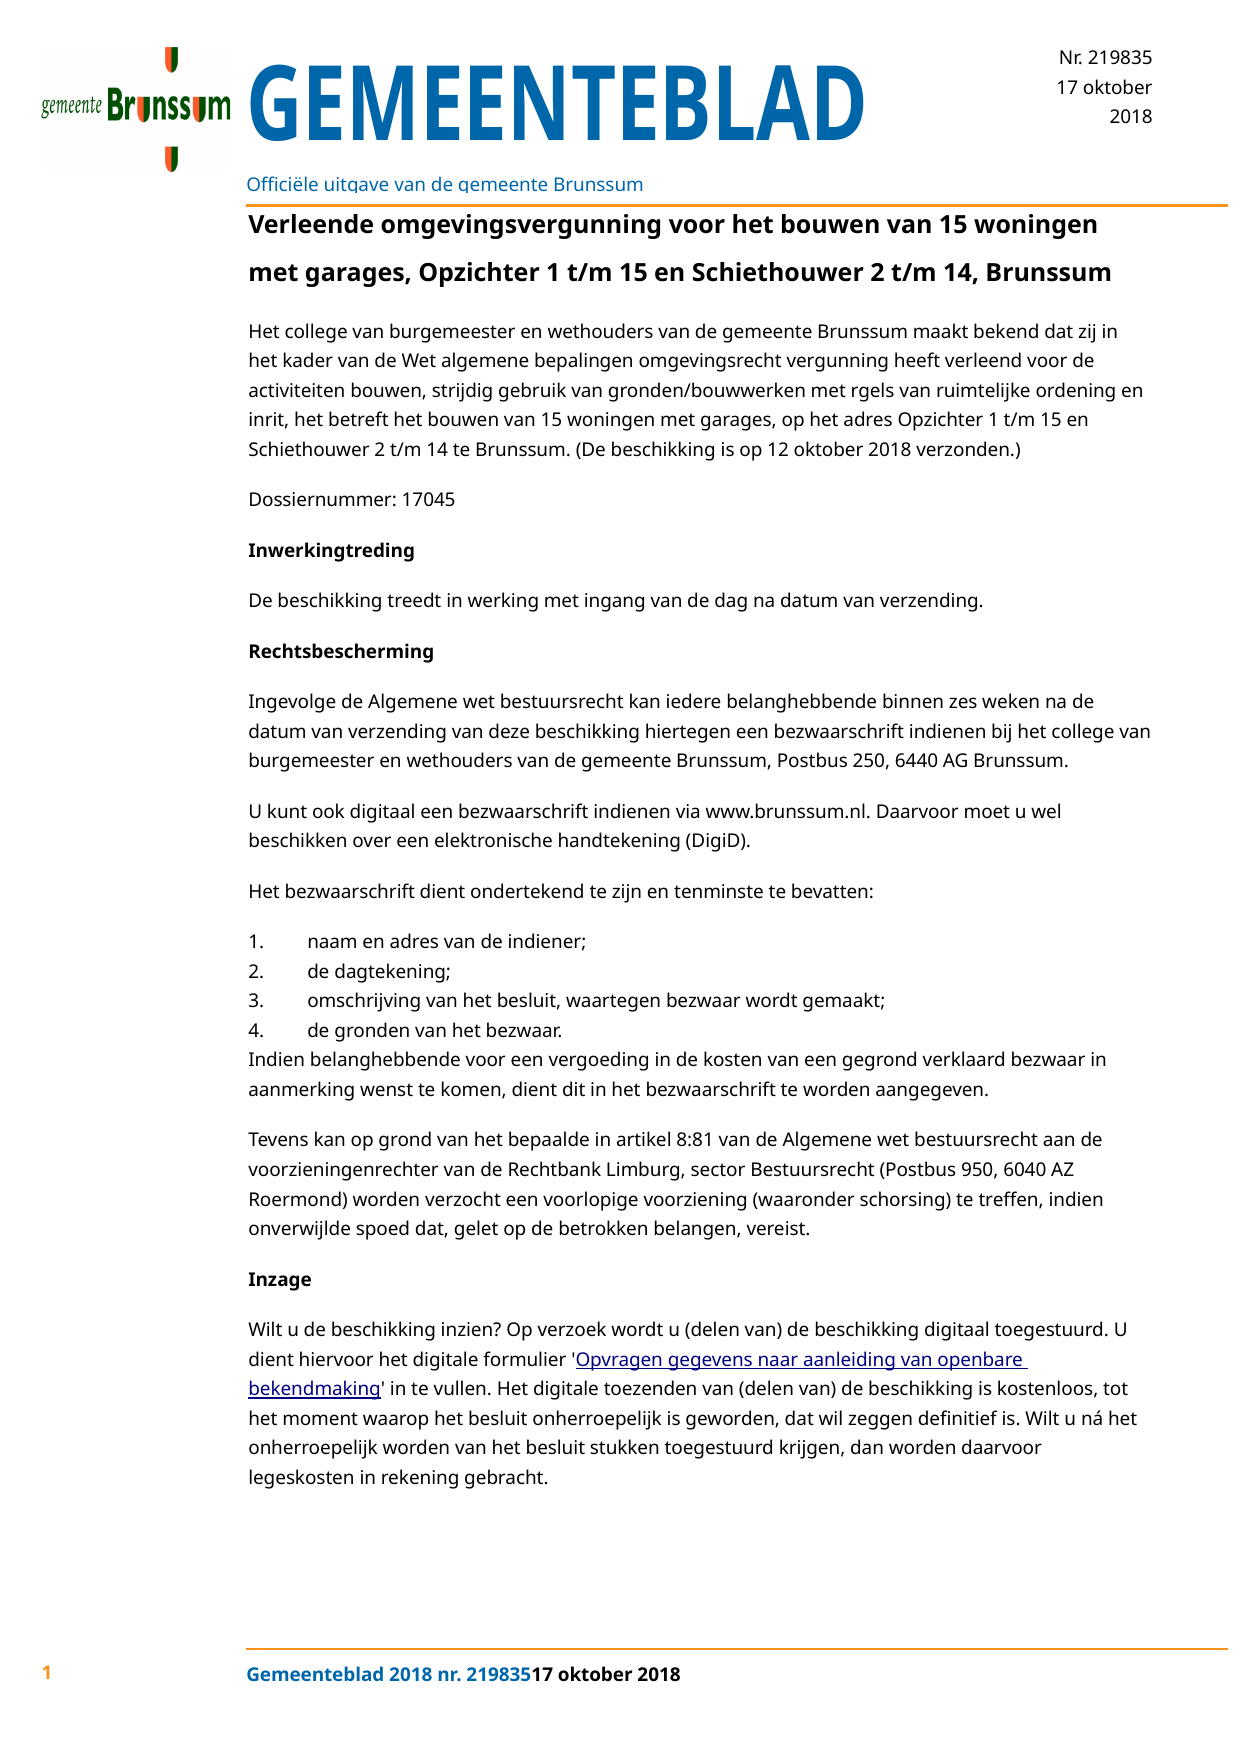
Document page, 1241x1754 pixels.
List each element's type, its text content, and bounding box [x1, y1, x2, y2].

list omschrijving van het besluit, waartegen bezwaar wordt gemaakt; [248, 987, 1152, 1013]
text De beschikking treedt in werking met ingang van de dag na datum van verzending. [248, 587, 1152, 613]
text Het bezwaarschrift dient ondertekend te zijn en tenminste te bevatten: [248, 878, 1152, 904]
text Inwerkingtreding [248, 537, 1152, 563]
text Inzage [248, 1266, 1152, 1292]
text Het college van burgemeester en wethouders van de gemeente Brunssum maakt bekend dat zij in het kader van de Wet algemene bepalingen omgevingsrecht vergunning heeft verleend voor de activiteiten bouwen, strijdig gebruik van gronden/bouwwerken met rgels van ruimtelijke ordening en inrit, het betreft het bouwen van 15 woningen met garages, op het adres Opzichter 1 t/m 15 en Schiethouwer 2 t/m 14 te Brunssum. (De beschikking is op 12 oktober 2018 verzonden.) [248, 318, 1152, 462]
text Tevens kan op grond van het bepaalde in artikel 8:81 van de Algemene wet bestuursrecht aan de voorzieningenrechter van de Rechtbank Limburg, sector Bestuursrecht (Postbus 950, 6040 AZ Roermond) worden verzocht een voorlopige voorziening (waaronder schorsing) te treffen, indien onverwijlde spoed dat, gelet op de betrokken belangen, vereist. [248, 1127, 1152, 1241]
list de gronden van het bezwaar. [248, 1017, 1152, 1043]
text Verleende omgevingsvergunning voor het bouwen van 15 woningen met garages, Opzichter 1 t/m 15 en Schiethouwer 2 t/m 14, Brunssum [248, 207, 1152, 288]
text U kunt ook digitaal een bezwaarschrift indienen via www.brunssum.nl. Daarvoor moet u wel beschikken over een elektronische handtekening (DigiD). [248, 798, 1152, 853]
text Wilt u de beschikking inzien? Op verzoek wordt u (delen van) de beschikking digitaal toegestuurd. U dient hiervoor het digitale formulier 'Opvragen gegevens naar aanleiding van openbare bekendmaking' in te vullen. Het digitale toezenden van (delen van) de beschikking is kostenloos, tot het moment waarop het besluit onherroepelijk is geworden, dat wil zeggen definitief is. Wilt u ná het onherroepelijk worden van het besluit stukken toegestuurd krijgen, dan worden daarvoor legeskosten in rekening gebracht. [248, 1316, 1152, 1490]
text Indien belanghebbende voor een vergoeding in de kosten van een gegrond verklaard bezwaar in aanmerking wenst te komen, dient dit in het bezwaarschrift te worden aangegeven. [248, 1047, 1152, 1102]
list naam en adres van de indiener; [248, 928, 1152, 954]
text Dossiernummer: 17045 [248, 487, 1152, 512]
list de dagtekening; [248, 958, 1152, 984]
picture [41, 47, 231, 172]
text Ingevolge de Algemene wet bestuursrecht kan iedere belanghebbende binnen zes weken na de datum van verzending van deze beschikking hiertegen een bezwaarschrift indienen bij het college van burgemeester en wethouders van de gemeente Brunssum, Postbus 250, 6440 AG Brunssum. [248, 688, 1152, 773]
text Rechtsbescherming [248, 638, 1152, 664]
